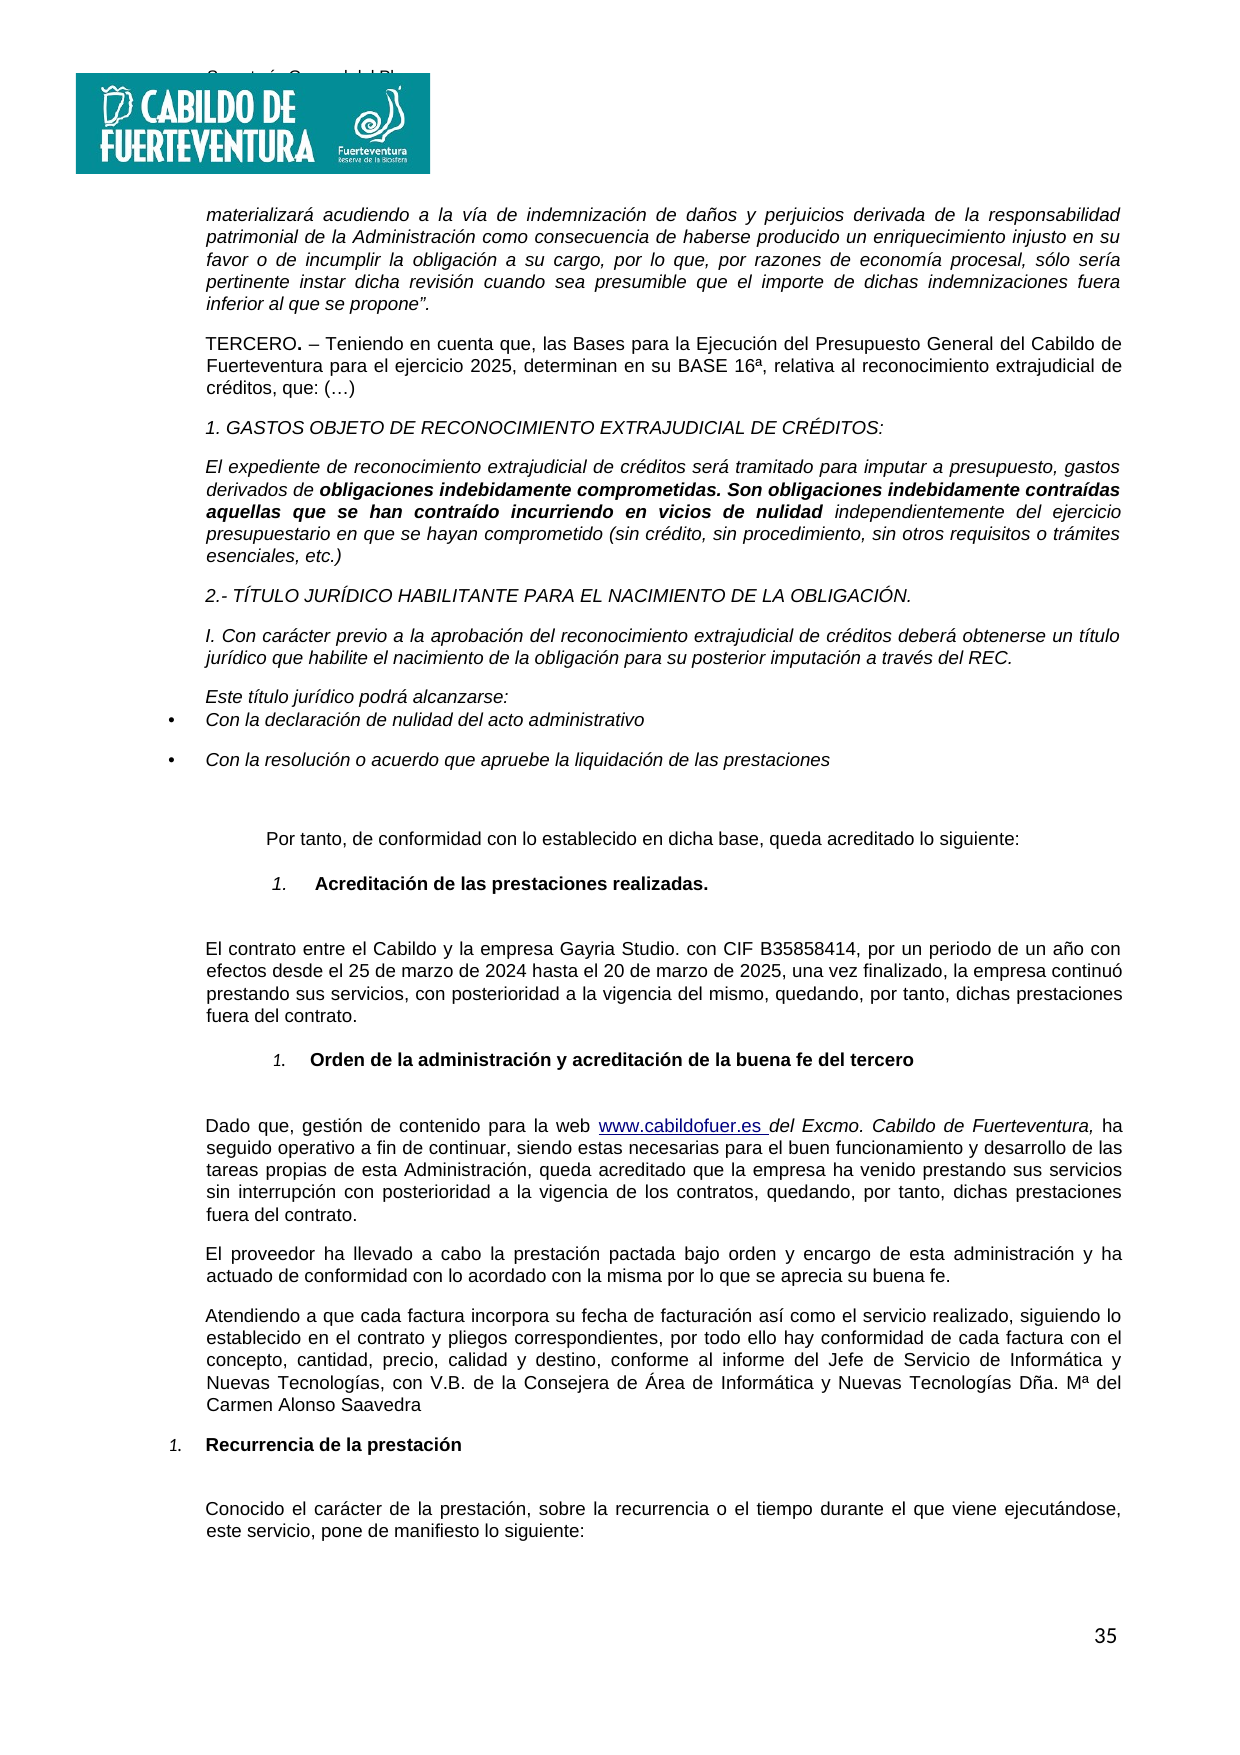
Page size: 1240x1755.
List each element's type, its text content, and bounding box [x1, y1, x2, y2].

text 2.- TÍTULO JURÍDICO HABILITANTE PARA EL NACIMIENTO DE LA OBLIGACIÓN. [205, 585, 1123, 606]
text El contrato entre el Cabildo y la empresa Gayria Studio. con CIF B35858414, por un periodo de un año con efectos desde el 25 de marzo de 2024 hasta el 20 de marzo de 2025, una vez finalizado, la empresa continuó prestando sus servicios, con posterioridad a la vigencia del mismo, quedando, por tanto, dichas prestaciones fuera del contrato. [205, 938, 1123, 1026]
text TERCERO. – Teniendo en cuenta que, las Bases para la Ejecución del Presupuesto General del Cabildo de Fuerteventura para el ejercicio 2025, determinan en su BASE 16ª, relativa al reconocimiento extrajudicial de créditos, que: (…) [205, 332, 1123, 398]
text Atendiendo a que cada factura incorpora su fecha de facturación así como el servicio realizado, siguiendo lo establecido en el contrato y pliegos correspondientes, por todo ello hay conformidad de cada factura con el concepto, cantidad, precio, calidad y destino, conforme al informe del Jefe de Servicio de Informática y Nuevas Tecnologías, con V.B. de la Consejera de Área de Informática y Nuevas Tecnologías Dña. Mª del Carmen Alonso Saavedra [205, 1305, 1123, 1415]
picture [75, 73, 431, 174]
text 1. GASTOS OBJETO DE RECONOCIMIENTO EXTRAJUDICIAL DE CRÉDITOS: [205, 416, 1123, 438]
text Por tanto, de conformidad con lo establecido en dicha base, queda acreditado lo siguiente: [266, 828, 1123, 850]
text Dado que, gestión de contenido para la web www.cabildofuer.es del Excmo. Cabildo de Fuerteventura, ha seguido operativo a fin de continuar, siendo estas necesarias para el buen funcionamiento y desarrollo de las tareas propias de esta Administración, queda acreditado que la empresa ha venido prestando sus servicios sin interrupción con posterioridad a la vigencia de los contratos, quedando, por tanto, dichas prestaciones fuera del contrato. [205, 1115, 1123, 1225]
text Conocido el carácter de la prestación, sobre la recurrencia o el tiempo durante el que viene ejecutándose, este servicio, pone de manifiesto lo siguiente: [205, 1498, 1123, 1542]
list Con la declaración de nulidad del acto administrativo [168, 709, 1123, 731]
text Este título jurídico podrá alcanzarse: [205, 686, 1123, 708]
text El expediente de reconocimiento extrajudicial de créditos será tramitado para imputar a presupuesto, gastos derivados de obligaciones indebidamente comprometidas. Son obligaciones indebidamente contraídas aquellas que se han contraído incurriendo en vicios de nulidad independientemente del ejercicio presupuestario en que se hayan comprometido (sin crédito, sin procedimiento, sin otros requisitos o trámites esenciales, etc.) [205, 456, 1123, 567]
text materializará acudiendo a la vía de indemnización de daños y perjuicios derivada de la responsabilidad patrimonial de la Administración como consecuencia de haberse producido un enriquecimiento injusto en su favor o de incumplir la obligación a su cargo, por lo que, por razones de economía procesal, sólo sería pertinente instar dicha revisión cuando sea presumible que el importe de dichas indemnizaciones fuera inferior al que se propone”. [205, 204, 1123, 314]
text 1. Orden de la administración y acreditación de la buena fe del tercero [205, 1044, 1123, 1072]
list Con la resolución o acuerdo que apruebe la liquidación de las prestaciones [168, 748, 1123, 770]
text El proveedor ha llevado a cabo la prestación pactada bajo orden y encargo de esta administración y ha actuado de conformidad con lo acordado con la misma por lo que se aprecia su buena fe. [205, 1243, 1123, 1287]
text I. Con carácter previo a la aprobación del reconocimiento extrajudicial de créditos deberá obtenerse un título jurídico que habilite el nacimiento de la obligación para su posterior imputación a través del REC. [205, 624, 1123, 668]
list Recurrencia de la prestación [168, 1433, 1123, 1456]
text 1. Acreditación de las prestaciones realizadas. [205, 868, 1123, 896]
